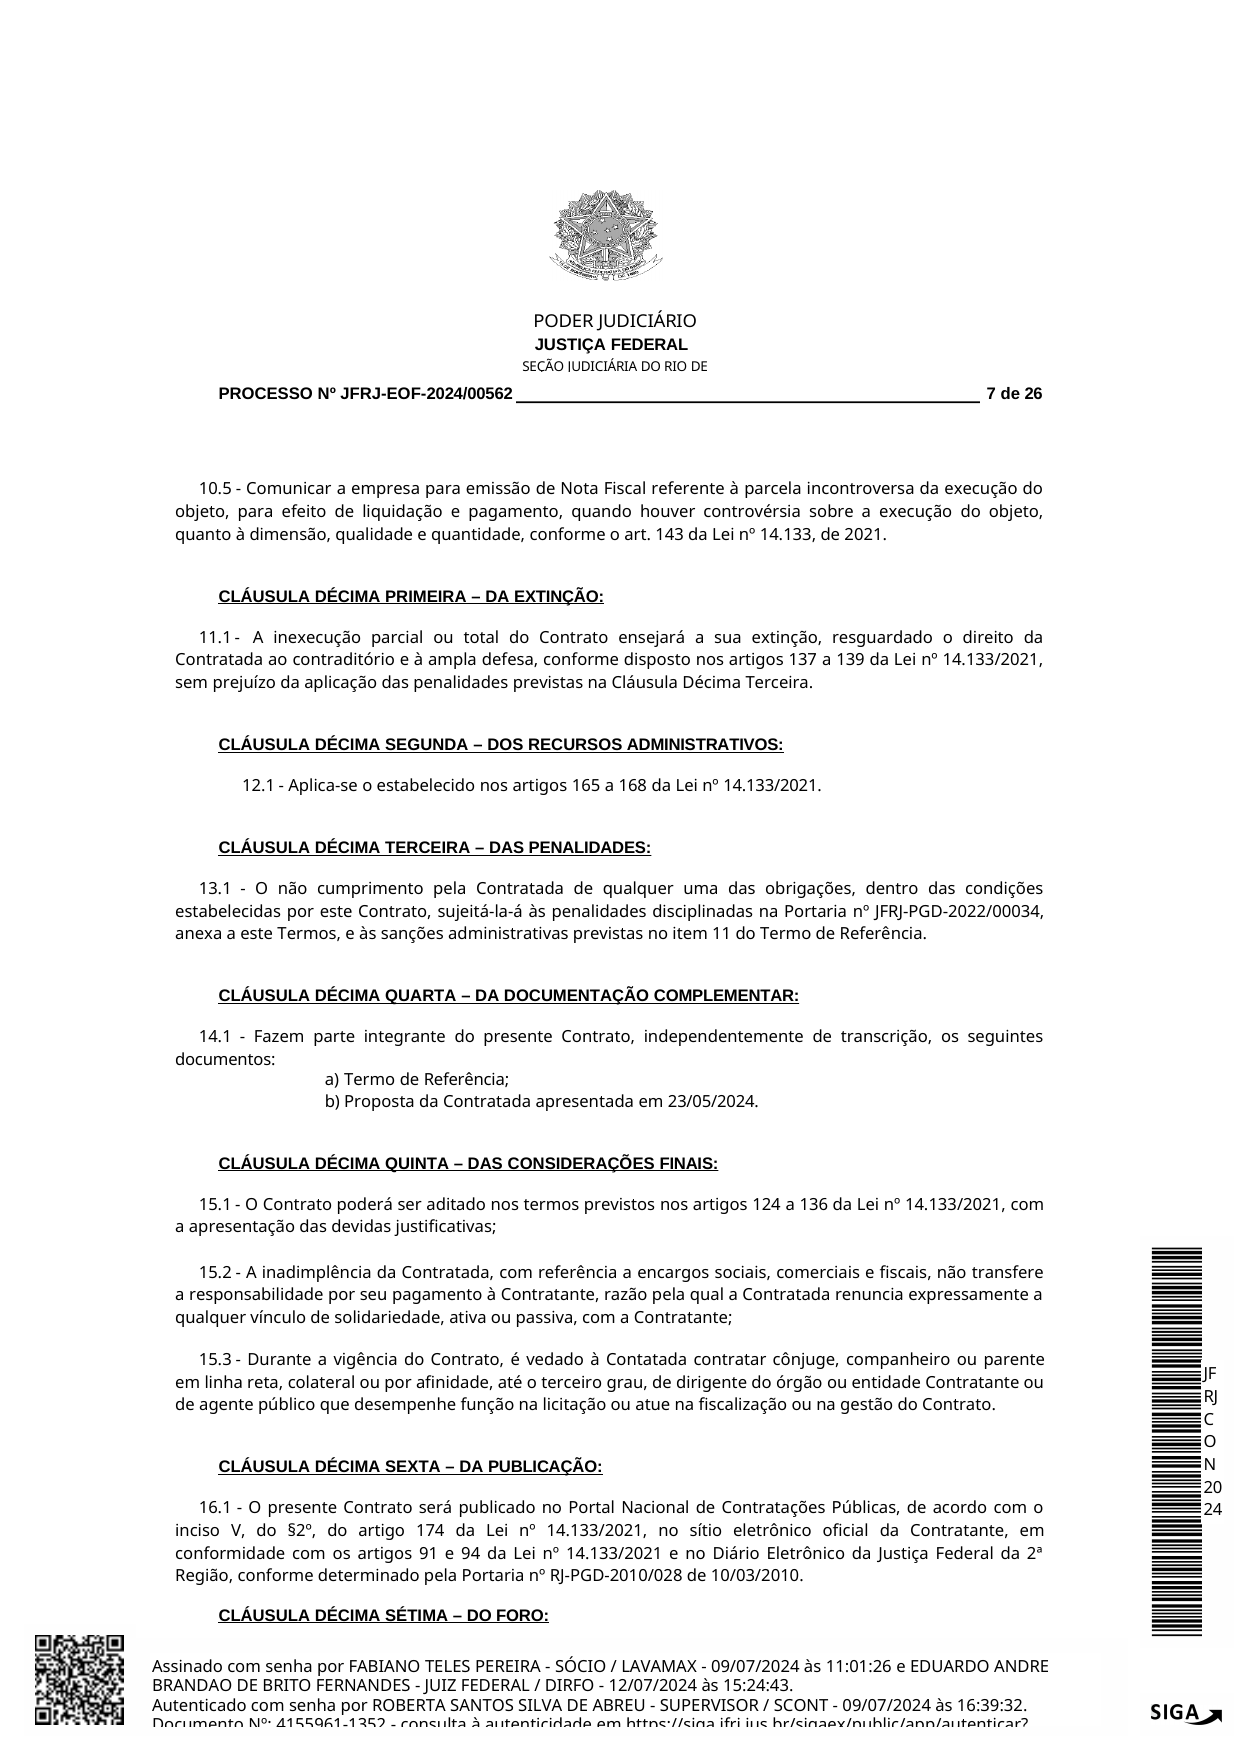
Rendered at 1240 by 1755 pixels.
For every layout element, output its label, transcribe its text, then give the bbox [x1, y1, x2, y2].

subtitle CLÁUSULA DÉCIMA TERCEIRA – DAS PENALIDADES: [218, 838, 1064, 857]
list - A inexecução parcial ou total do Contrato ensejará a sua extinção, resguardado o direito da Contratada ao contraditório e à ampla defesa, conforme disposto nos artigos 137 a 139 da Lei nº 14.133/2021, sem prejuízo da aplicação das penalidades previstas na Cláusula Décima Terceira. [175, 625, 1044, 693]
list - Fazem parte integrante do presente Contrato, independentemente de transcrição, os seguintes documentos: [175, 1025, 1044, 1070]
list Termo de Referência; [324, 1070, 1064, 1089]
list Proposta da Contratada apresentada em 23/05/2024. [324, 1089, 1064, 1112]
list - A inadimplência da Contratada, com referência a encargos sociais, comerciais e fiscais, não transfere a responsabilidade por seu pagamento à Contratante, razão pela qual a Contratada renuncia expressamente a qualquer vínculo de solidariedade, ativa ou passiva, com a Contratante; [175, 1260, 1044, 1328]
list - Comunicar a empresa para emissão de Nota Fiscal referente à parcela incontroversa da execução do objeto, para efeito de liquidação e pagamento, quando houver controvérsia sobre a execução do objeto, quanto à dimensão, qualidade e quantidade, conforme o art. 143 da Lei nº 14.133, de 2021. [175, 477, 1044, 545]
subtitle CLÁUSULA DÉCIMA QUINTA – DAS CONSIDERAÇÕES FINAIS: [218, 1154, 1064, 1173]
subtitle CLÁUSULA DÉCIMA SEXTA – DA PUBLICAÇÃO: [218, 1457, 1064, 1476]
list - Durante a vigência do Contrato, é vedado à Contatada contratar cônjuge, companheiro ou parente em linha reta, colateral ou por afinidade, até o terceiro grau, de dirigente do órgão ou entidade Contratante ou de agente público que desempenhe função na licitação ou atue na fiscalização ou na gestão do Contrato. [175, 1347, 1045, 1416]
list - O Contrato poderá ser aditado nos termos previstos nos artigos 124 a 136 da Lei nº 14.133/2021, com a apresentação das devidas justificativas; [175, 1192, 1044, 1237]
subtitle CLÁUSULA DÉCIMA SEGUNDA – DOS RECURSOS ADMINISTRATIVOS: [218, 735, 1064, 754]
text JFRJCON202400028 [1203, 1362, 1224, 1524]
subtitle CLÁUSULA DÉCIMA SÉTIMA – DO FORO: [218, 1606, 1064, 1625]
subtitle CLÁUSULA DÉCIMA PRIMEIRA – DA EXTINÇÃO: [218, 587, 1064, 606]
list - Aplica-se o estabelecido nos artigos 165 a 168 da Lei nº 14.133/2021. [242, 774, 1064, 796]
list - O presente Contrato será publicado no Portal Nacional de Contratações Públicas, de acordo com o inciso V, do §2º, do artigo 174 da Lei nº 14.133/2021, no sítio eletrônico oficial da Contratante, em conformidade com os artigos 91 e 94 da Lei nº 14.133/2021 e no Diário Eletrônico da Justiça Federal da 2ª Região, conforme determinado pela Portaria nº RJ-PGD-2010/028 de 10/03/2010. [175, 1496, 1045, 1587]
list - O não cumprimento pela Contratada de qualquer uma das obrigações, dentro das condições estabelecidas por este Contrato, sujeitá-la-á às penalidades disciplinadas na Portaria nº JFRJ-PGD-2022/00034, anexa a este Termos, e às sanções administrativas previstas no item 11 do Termo de Referência. [175, 876, 1045, 944]
subtitle CLÁUSULA DÉCIMA QUARTA – DA DOCUMENTAÇÃO COMPLEMENTAR: [218, 986, 1064, 1005]
